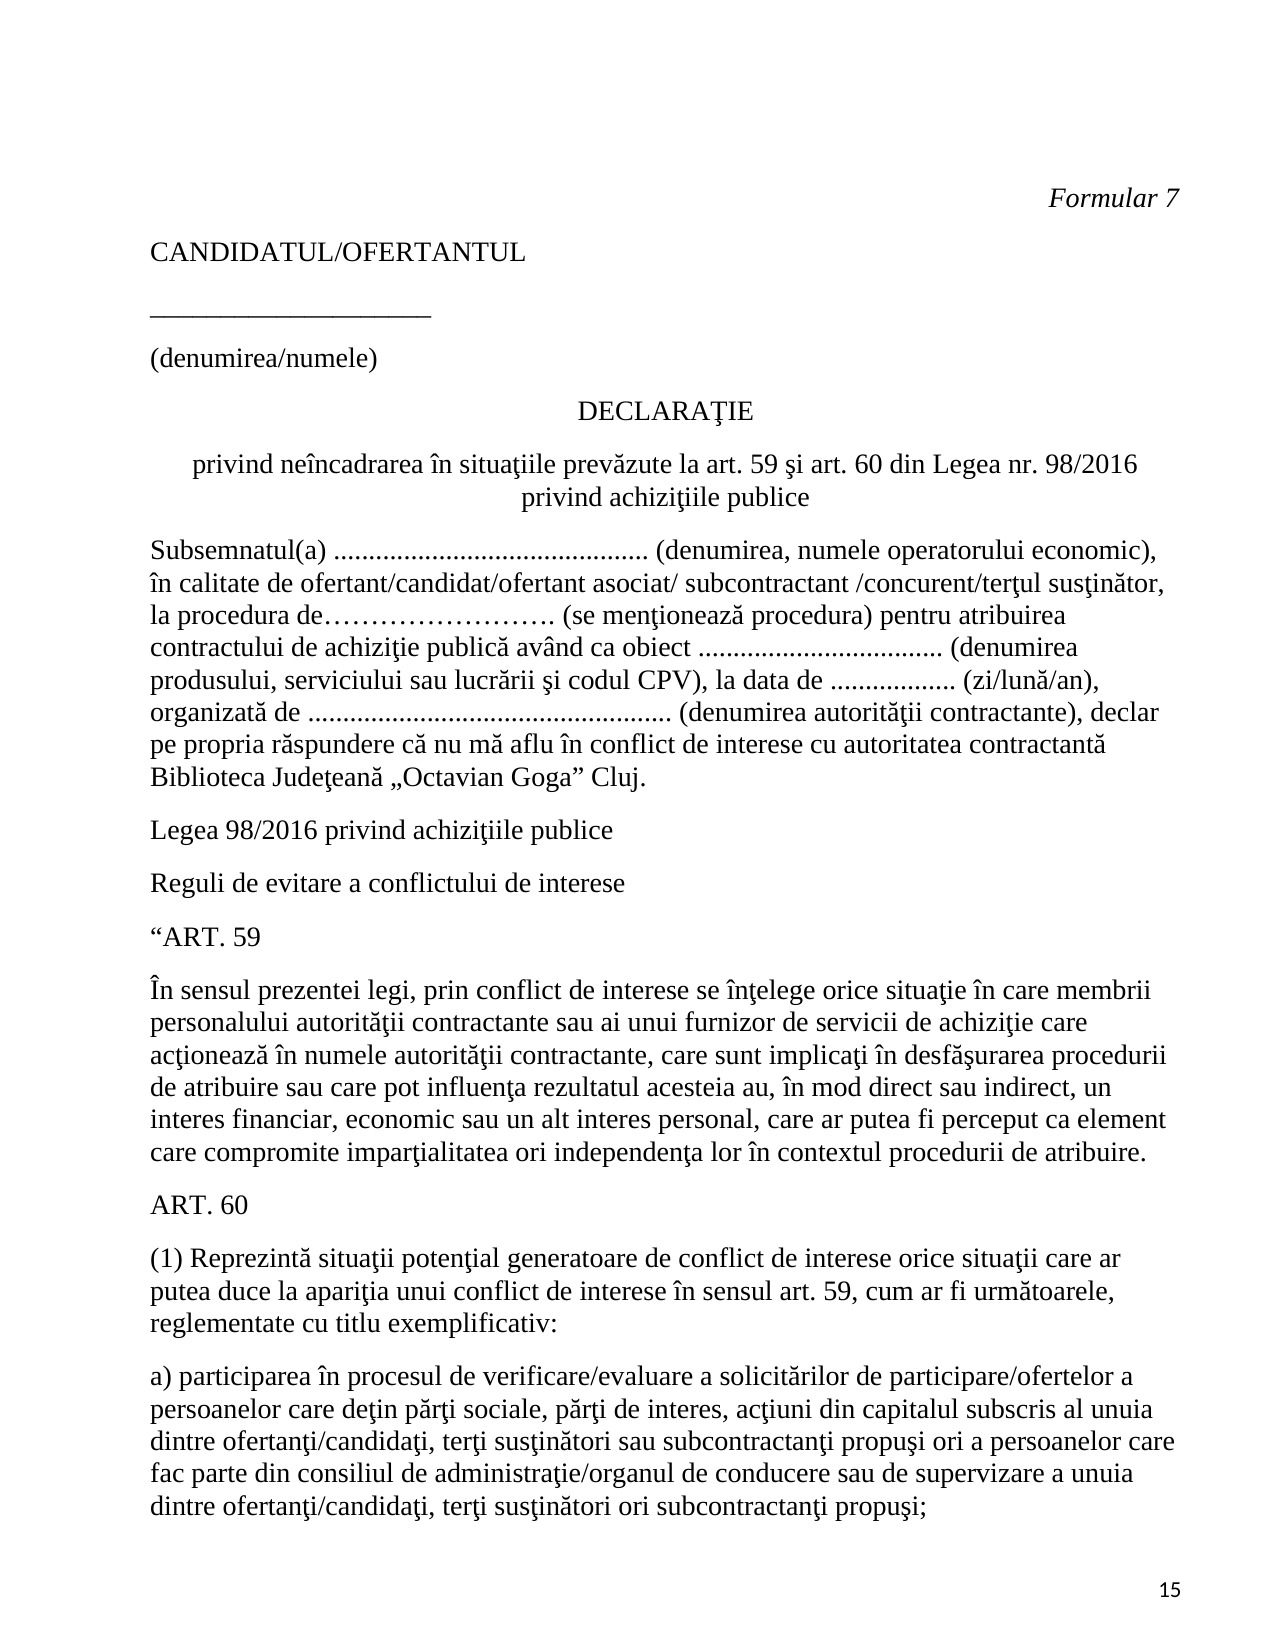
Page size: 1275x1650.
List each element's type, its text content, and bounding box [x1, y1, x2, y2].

text În sensul prezentei legi, prin conflict de interese se înţelege orice situaţie în care membrii personalului autorităţii contractante sau ai unui furnizor de servicii de achiziţie care acţionează în numele autorităţii contractante, care sunt implicaţi în desfăşurarea procedurii de atribuire sau care pot influenţa rezultatul acesteia au, în mod direct sau indirect, un interes financiar, economic sau un alt interes personal, care ar putea fi perceput ca element care compromite imparţialitatea ori independenţa lor în contextul procedurii de atribuire. [150, 973, 1181, 1167]
text Subsemnatul(a) ............................................. (denumirea, numele operatorului economic), în calitate de ofertant/candidat/ofertant asociat/ subcontractant /concurent/terţul susţinător, la procedura de……………………. (se menţionează procedura) pentru atribuirea contractului de achiziţie publică având ca obiect ................................... (denumirea produsului, serviciului sau lucrării şi codul CPV), la data de .................. (zi/lună/an), organizată de .................................................... (denumirea autorităţii contractante), declar pe propria răspundere că nu mă aflu în conflict de interese cu autoritatea contractantă Biblioteca Judeţeană „Octavian Goga” Cluj. [150, 533, 1181, 792]
text Legea 98/2016 privind achiziţiile publice [150, 813, 1181, 846]
text a) participarea în procesul de verificare/evaluare a solicitărilor de participare/ofertelor a persoanelor care deţin părţi sociale, părţi de interes, acţiuni din capitalul subscris al unuia dintre ofertanţi/candidaţi, terţi susţinători sau subcontractanţi propuşi ori a persoanelor care fac parte din consiliul de administraţie/organul de conducere sau de supervizare a unuia dintre ofertanţi/candidaţi, terţi susţinători ori subcontractanţi propuşi; [150, 1359, 1181, 1521]
text ART. 60 [150, 1188, 1181, 1221]
text DECLARAŢIE [150, 394, 1181, 427]
text ____________________ [150, 288, 1181, 320]
text (1) Reprezintă situaţii potenţial generatoare de conflict de interese orice situaţii care ar putea duce la apariţia unui conflict de interese în sensul art. 59, cum ar fi următoarele, reglementate cu titlu exemplificativ: [150, 1241, 1181, 1338]
text privind neîncadrarea în situaţiile prevăzute la art. 59 şi art. 60 din Legea nr. 98/2016 privind achiziţiile publice [150, 448, 1181, 512]
text “ART. 59 [150, 920, 1181, 952]
text Formular 7 [150, 181, 1181, 214]
text (denumirea/numele) [150, 341, 1181, 373]
text Reguli de evitare a conflictului de interese [150, 866, 1181, 899]
text CANDIDATUL/OFERTANTUL [150, 235, 1181, 267]
